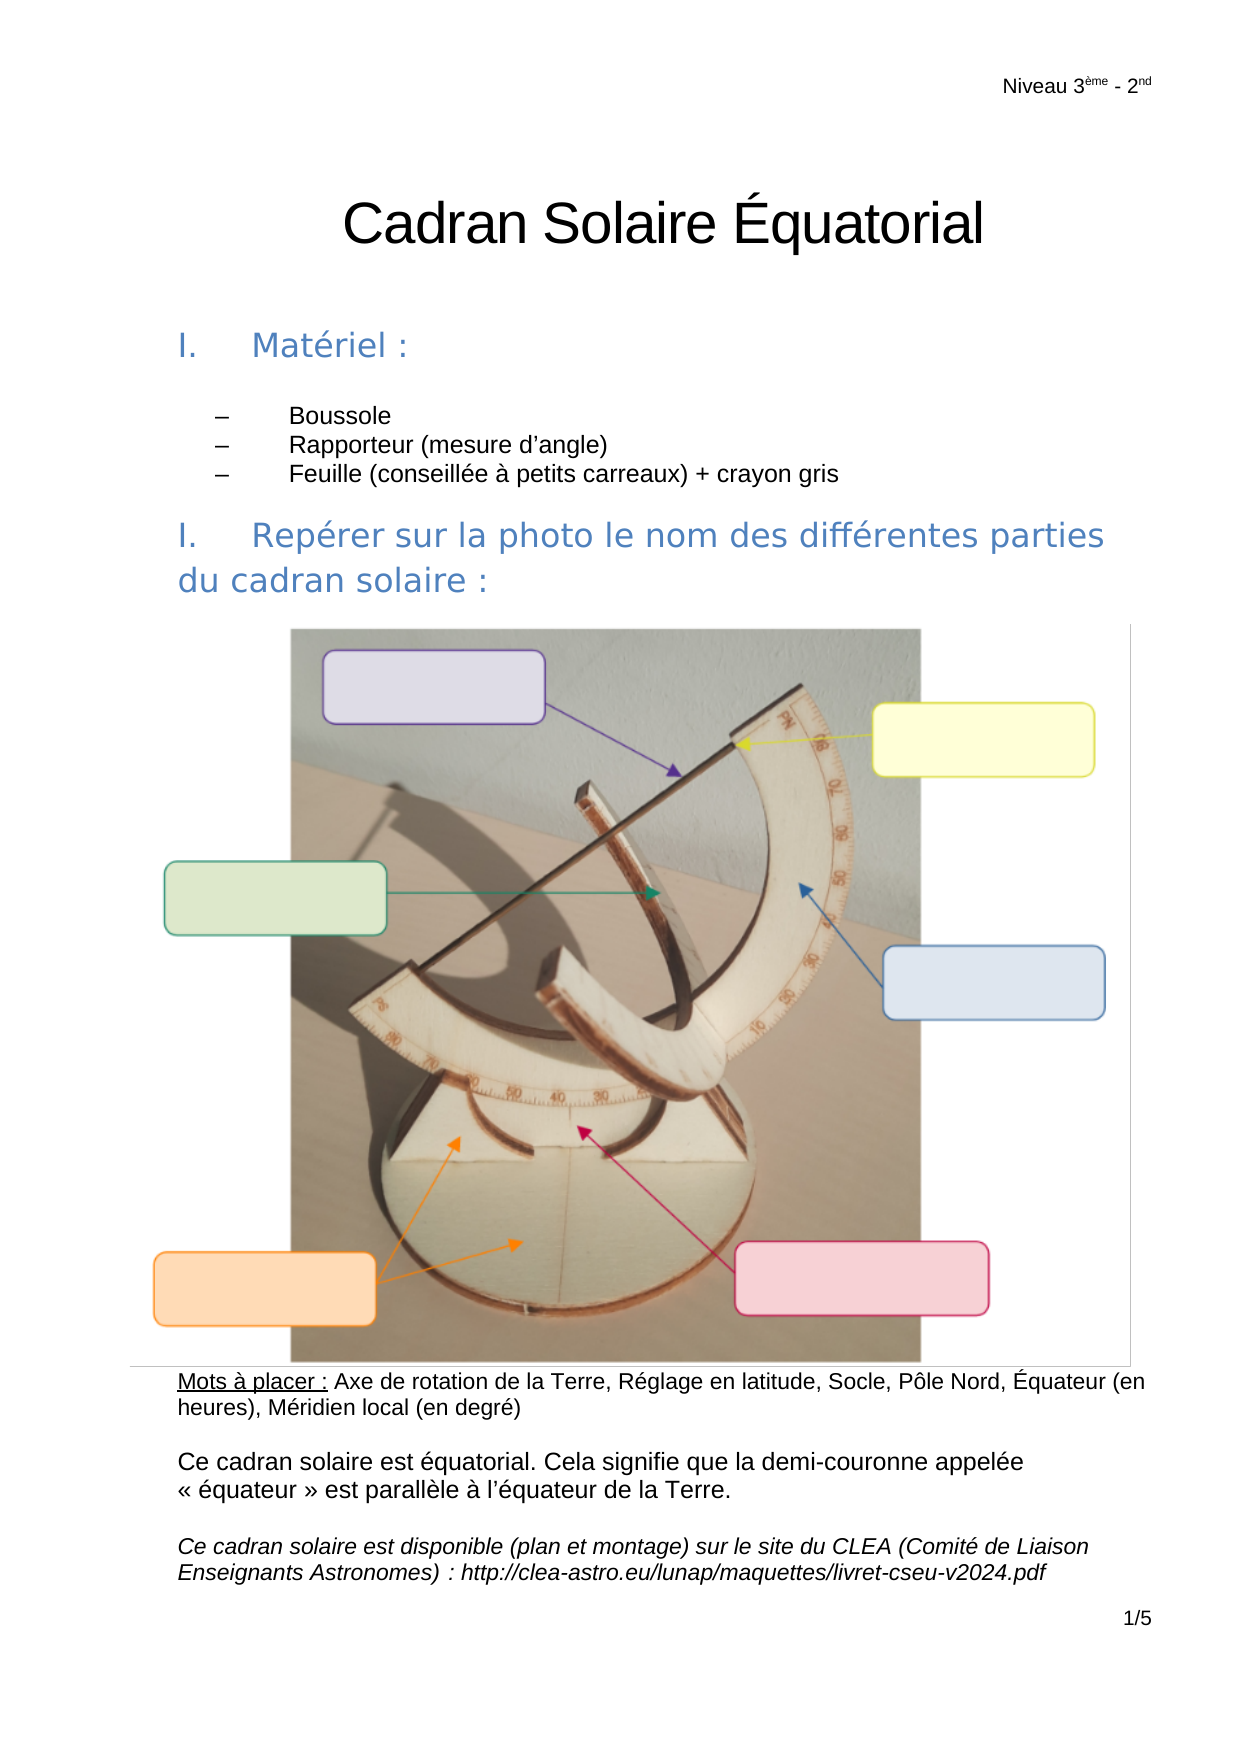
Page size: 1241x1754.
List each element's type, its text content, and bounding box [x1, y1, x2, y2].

list Matériel : [177, 327, 1152, 366]
text Ce cadran solaire est disponible (plan et montage) sur le site du CLEA (Comité de Liaison Enseignants Astronomes) : http://clea-astro.eu/lunap/maquettes/livret-cseu-v2024.pdf [177, 1533, 1152, 1586]
text Mots à placer : Axe de rotation de la Terre, Réglage en latitude, Socle, Pôle Nord, Équateur (en heures), Méridien local (en degré) [177, 662, 1152, 1420]
list Feuille (conseillée à petits carreaux) + crayon gris [215, 458, 1152, 487]
picture [129, 624, 1132, 1368]
text Ce cadran solaire est équatorial. Cela signifie que la demi-couronne appelée « équateur » est parallèle à l’équateur de la Terre. [177, 1447, 1152, 1504]
text Cadran Solaire Équatorial [177, 189, 1152, 256]
list Boussole [215, 401, 1152, 430]
list Rapporteur (mesure d’angle) [215, 430, 1152, 458]
list Repérer sur la photo le nom des différentes parties du cadran solaire : [177, 517, 1152, 600]
